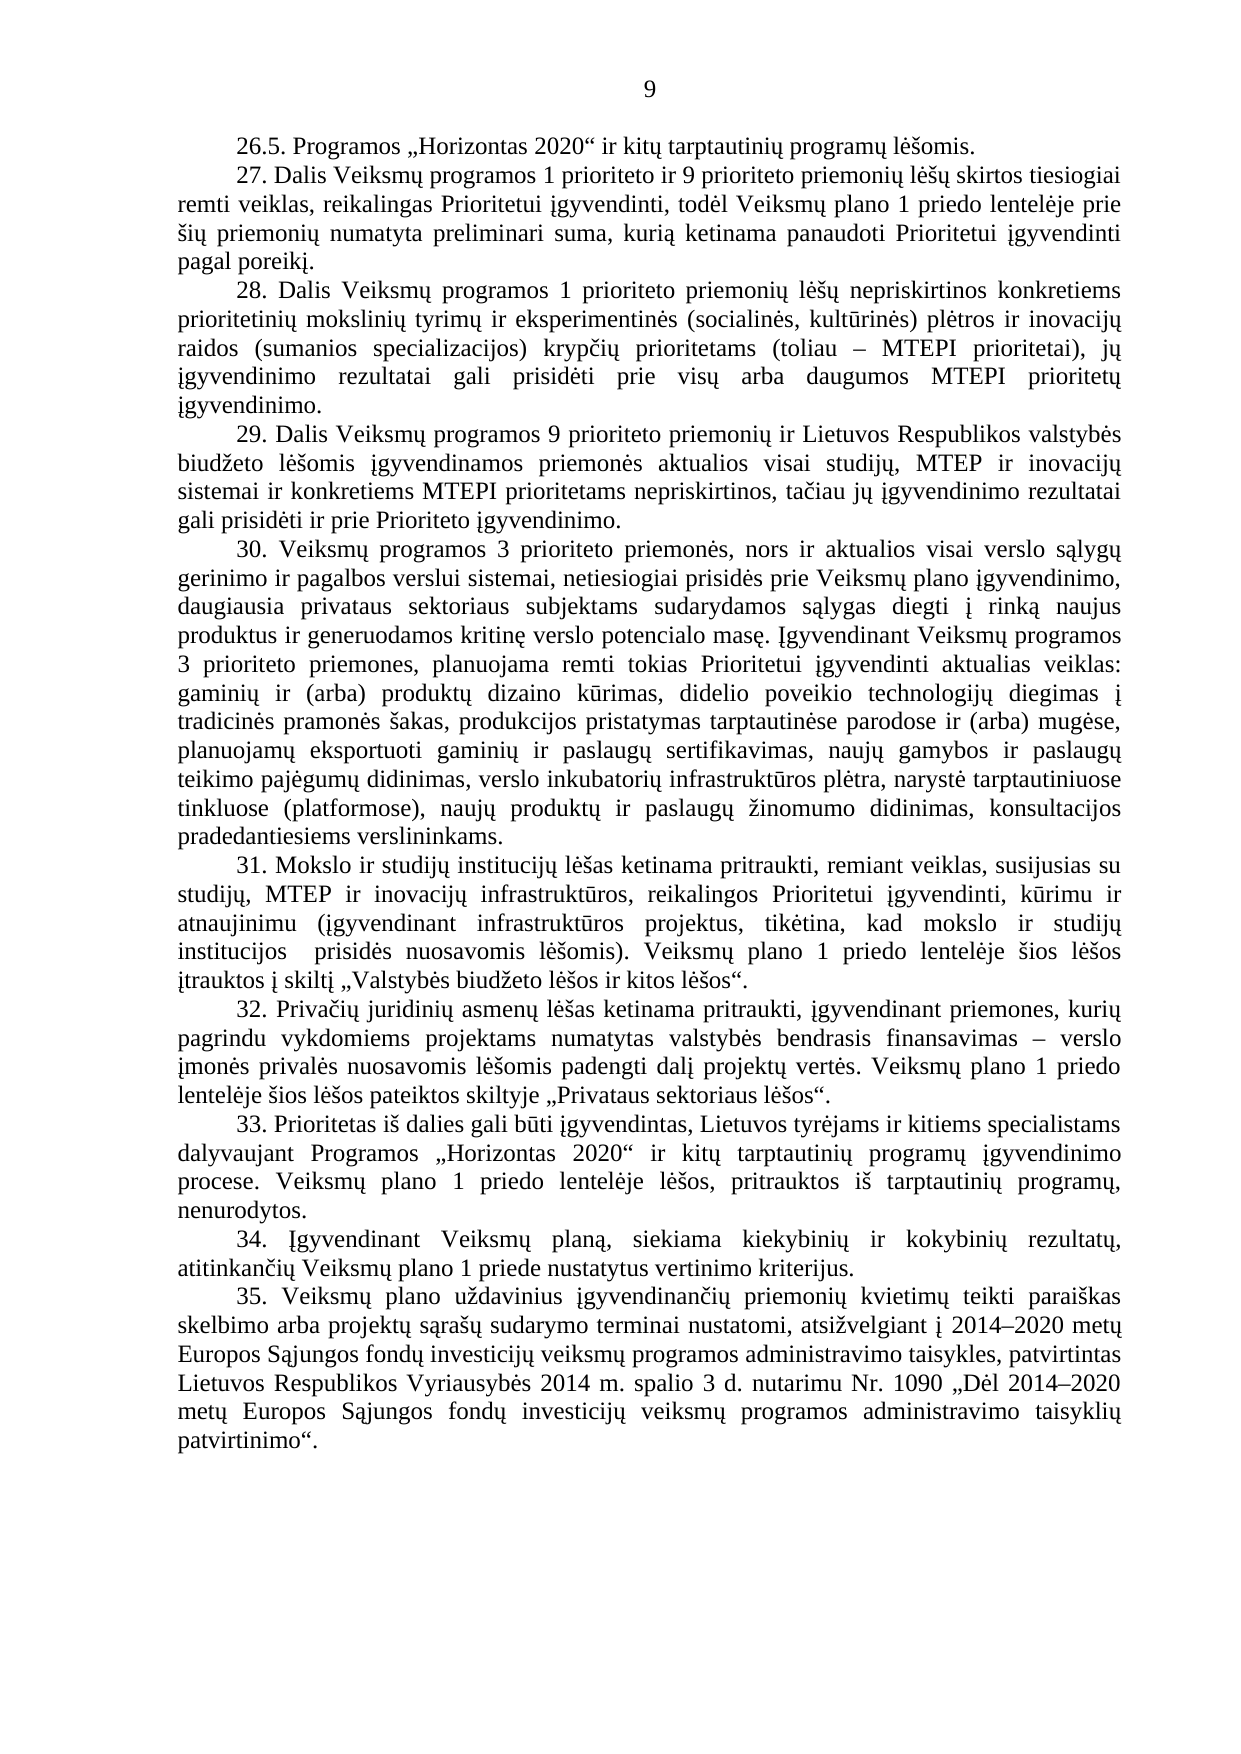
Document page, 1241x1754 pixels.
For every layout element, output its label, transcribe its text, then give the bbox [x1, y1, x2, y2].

text 30. Veiksmų programos 3 prioriteto priemonės, nors ir aktualios visai verslo sąlygų gerinimo ir pagalbos verslui sistemai, netiesiogiai prisidės prie Veiksmų plano įgyvendinimo, daugiausia privataus sektoriaus subjektams sudarydamos sąlygas diegti į rinką naujus produktus ir generuodamos kritinę verslo potencialo masę. Įgyvendinant Veiksmų programos 3 prioriteto priemones, planuojama remti tokias Prioritetui įgyvendinti aktualias veiklas: gaminių ir (arba) produktų dizaino kūrimas, didelio poveikio technologijų diegimas į tradicinės pramonės šakas, produkcijos pristatymas tarptautinėse parodose ir (arba) mugėse, planuojamų eksportuoti gaminių ir paslaugų sertifikavimas, naujų gamybos ir paslaugų teikimo pajėgumų didinimas, verslo inkubatorių infrastruktūros plėtra, narystė tarptautiniuose tinkluose (platformose), naujų produktų ir paslaugų žinomumo didinimas, konsultacijos pradedantiesiems verslininkams. [177, 534, 1122, 850]
text 27. Dalis Veiksmų programos 1 prioriteto ir 9 prioriteto priemonių lėšų skirtos tiesiogiai remti veiklas, reikalingas Prioritetui įgyvendinti, todėl Veiksmų plano 1 priedo lentelėje prie šių priemonių numatyta preliminari suma, kurią ketinama panaudoti Prioritetui įgyvendinti pagal poreikį. [177, 160, 1122, 275]
text 34. Įgyvendinant Veiksmų planą, siekiama kiekybinių ir kokybinių rezultatų, atitinkančių Veiksmų plano 1 priede nustatytus vertinimo kriterijus. [177, 1224, 1122, 1281]
text 29. Dalis Veiksmų programos 9 prioriteto priemonių ir Lietuvos Respublikos valstybės biudžeto lėšomis įgyvendinamos priemonės aktualios visai studijų, MTEP ir inovacijų sistemai ir konkretiems MTEPI prioritetams nepriskirtinos, tačiau jų įgyvendinimo rezultatai gali prisidėti ir prie Prioriteto įgyvendinimo. [177, 419, 1122, 534]
text 31. Mokslo ir studijų institucijų lėšas ketinama pritraukti, remiant veiklas, susijusias su studijų, MTEP ir inovacijų infrastruktūros, reikalingos Prioritetui įgyvendinti, kūrimu ir atnaujinimu (įgyvendinant infrastruktūros projektus, tikėtina, kad mokslo ir studijų institucijos prisidės nuosavomis lėšomis). Veiksmų plano 1 priedo lentelėje šios lėšos įtrauktos į skiltį „Valstybės biudžeto lėšos ir kitos lėšos“. [177, 850, 1122, 994]
text 26.5. Programos „Horizontas 2020“ ir kitų tarptautinių programų lėšomis. [177, 131, 1122, 160]
text 28. Dalis Veiksmų programos 1 prioriteto priemonių lėšų nepriskirtinos konkretiems prioritetinių mokslinių tyrimų ir eksperimentinės (socialinės, kultūrinės) plėtros ir inovacijų raidos (sumanios specializacijos) krypčių prioritetams (toliau – MTEPI prioritetai), jų įgyvendinimo rezultatai gali prisidėti prie visų arba daugumos MTEPI prioritetų įgyvendinimo. [177, 275, 1122, 419]
text 33. Prioritetas iš dalies gali būti įgyvendintas, Lietuvos tyrėjams ir kitiems specialistams dalyvaujant Programos „Horizontas 2020“ ir kitų tarptautinių programų įgyvendinimo procese. Veiksmų plano 1 priedo lentelėje lėšos, pritrauktos iš tarptautinių programų, nenurodytos. [177, 1109, 1122, 1224]
text 35. Veiksmų plano uždavinius įgyvendinančių priemonių kvietimų teikti paraiškas skelbimo arba projektų sąrašų sudarymo terminai nustatomi, atsižvelgiant į 2014–2020 metų Europos Sąjungos fondų investicijų veiksmų programos administravimo taisykles, patvirtintas Lietuvos Respublikos Vyriausybės 2014 m. spalio 3 d. nutarimu Nr. 1090 „Dėl 2014–2020 metų Europos Sąjungos fondų investicijų veiksmų programos administravimo taisyklių patvirtinimo“. [177, 1281, 1122, 1454]
text 32. Privačių juridinių asmenų lėšas ketinama pritraukti, įgyvendinant priemones, kurių pagrindu vykdomiems projektams numatytas valstybės bendrasis finansavimas – verslo įmonės privalės nuosavomis lėšomis padengti dalį projektų vertės. Veiksmų plano 1 priedo lentelėje šios lėšos pateiktos skiltyje „Privataus sektoriaus lėšos“. [177, 994, 1122, 1109]
